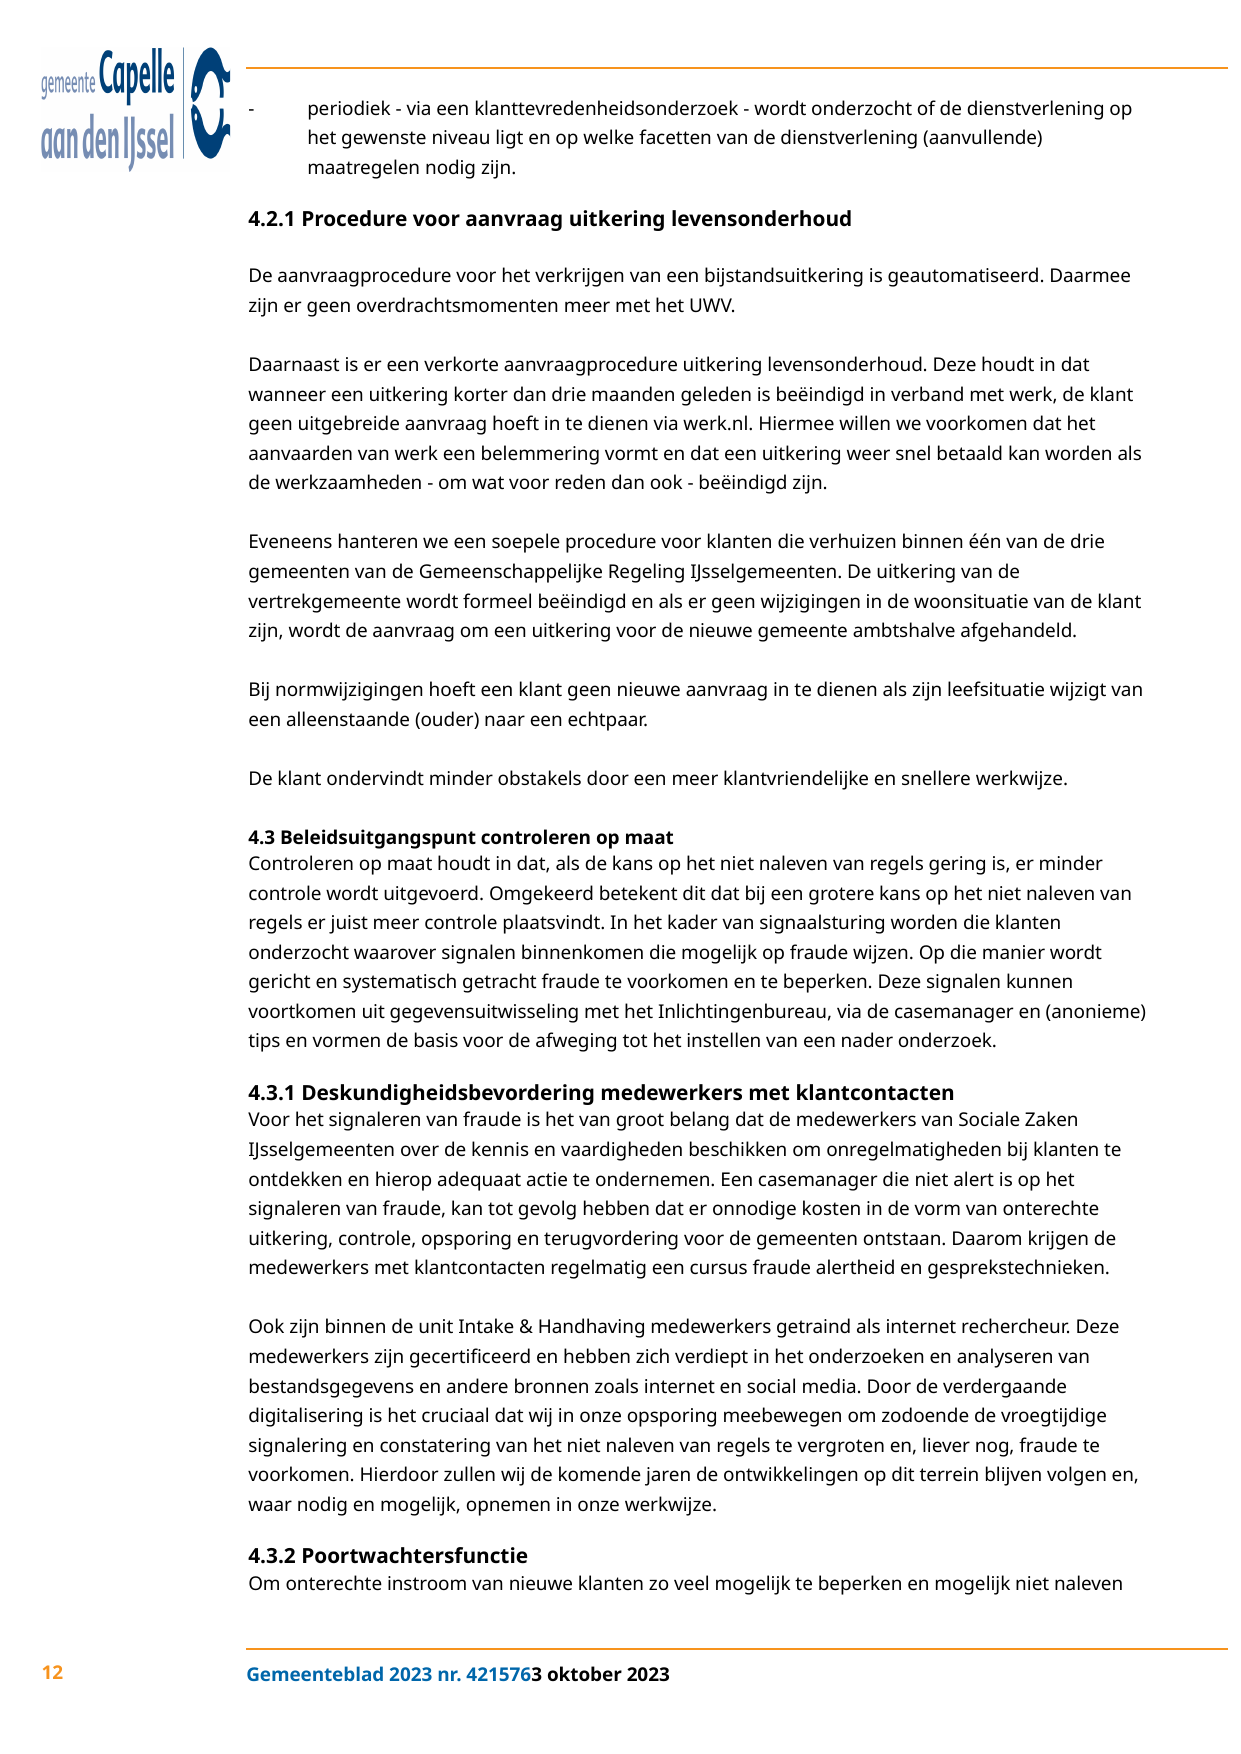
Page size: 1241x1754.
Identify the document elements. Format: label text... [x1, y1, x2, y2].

text 4.3.1 Deskundigheidsbevordering medewerkers met klantcontacten [248, 1078, 1152, 1107]
list periodiek - via een klanttevredenheidsonderzoek - wordt onderzocht of de dienstverlening op het gewenste niveau ligt en op welke facetten van de dienstverlening (aanvullende) maatregelen nodig zijn. [248, 95, 1152, 180]
text Eveneens hanteren we een soepele procedure voor klanten die verhuizen binnen één van de drie gemeenten van de Gemeenschappelijke Regeling IJsselgemeenten. De uitkering van de vertrekgemeente wordt formeel beëindigd en als er geen wijzigingen in de woonsituatie van de klant zijn, wordt de aanvraag om een uitkering voor de nieuwe gemeente ambtshalve afgehandeld. [248, 529, 1152, 643]
picture [41, 47, 231, 172]
text Ook zijn binnen de unit Intake & Handhaving medewerkers getraind als internet rechercheur. Deze medewerkers zijn gecertificeerd en hebben zich verdiept in het onderzoeken en analyseren van bestandsgegevens en andere bronnen zoals internet en social media. Door de verdergaande digitalisering is het cruciaal dat wij in onze opsporing meebewegen om zodoende de vroegtijdige signalering en constatering van het niet naleven van regels te vergroten en, liever nog, fraude te voorkomen. Hierdoor zullen wij de komende jaren de ontwikkelingen op dit terrein blijven volgen en, waar nodig en mogelijk, opnemen in onze werkwijze. [248, 1314, 1152, 1517]
text Bij normwijzigingen hoeft een klant geen nieuwe aanvraag in te dienen als zijn leefsituatie wijzigt van een alleenstaande (ouder) naar een echtpaar. [248, 677, 1152, 732]
text Daarnaast is er een verkorte aanvraagprocedure uitkering levensonderhoud. Deze houdt in dat wanneer een uitkering korter dan drie maanden geleden is beëindigd in verband met werk, de klant geen uitgebreide aanvraag hoeft in te dienen via werk.nl. Hiermee willen we voorkomen dat het aanvaarden van werk een belemmering vormt en dat een uitkering weer snel betaald kan worden als de werkzaamheden - om wat voor reden dan ook - beëindigd zijn. [248, 351, 1152, 495]
text 4.2.1 Procedure voor aanvraag uitkering levensonderhoud [248, 204, 1152, 233]
text Controleren op maat houdt in dat, als de kans op het niet naleven van regels gering is, er minder controle wordt uitgevoerd. Omgekeerd betekent dit dat bij een grotere kans op het niet naleven van regels er juist meer controle plaatsvindt. In het kader van signaalsturing worden die klanten onderzocht waarover signalen binnenkomen die mogelijk op fraude wijzen. Op die manier wordt gericht en systematisch getracht fraude te voorkomen en te beperken. Deze signalen kunnen voortkomen uit gegevensuitwisseling met het Inlichtingenbureau, via de casemanager en (anonieme) tips en vormen de basis voor de afweging tot het instellen van een nader onderzoek. [248, 850, 1152, 1053]
text Voor het signaleren van fraude is het van groot belang dat de medewerkers van Sociale Zaken IJsselgemeenten over de kennis en vaardigheden beschikken om onregelmatigheden bij klanten te ontdekken en hierop adequaat actie te ondernemen. Een casemanager die niet alert is op het signaleren van fraude, kan tot gevolg hebben dat er onnodige kosten in de vorm van onterechte uitkering, controle, opsporing en terugvordering voor de gemeenten ontstaan. Daarom krijgen de medewerkers met klantcontacten regelmatig een cursus fraude alertheid en gesprekstechnieken. [248, 1107, 1152, 1280]
text 4.3 Beleidsuitgangspunt controleren op maat [248, 824, 1152, 850]
text De aanvraagprocedure voor het verkrijgen van een bijstandsuitkering is geautomatiseerd. Daarmee zijn er geen overdrachtsmomenten meer met het UWV. [248, 262, 1152, 318]
text Om onterechte instroom van nieuwe klanten zo veel mogelijk te beperken en mogelijk niet naleven [248, 1570, 1152, 1596]
text De klant ondervindt minder obstakels door een meer klantvriendelijke en snellere werkwijze. [248, 765, 1152, 791]
text 4.3.2 Poortwachtersfunctie [248, 1542, 1152, 1570]
